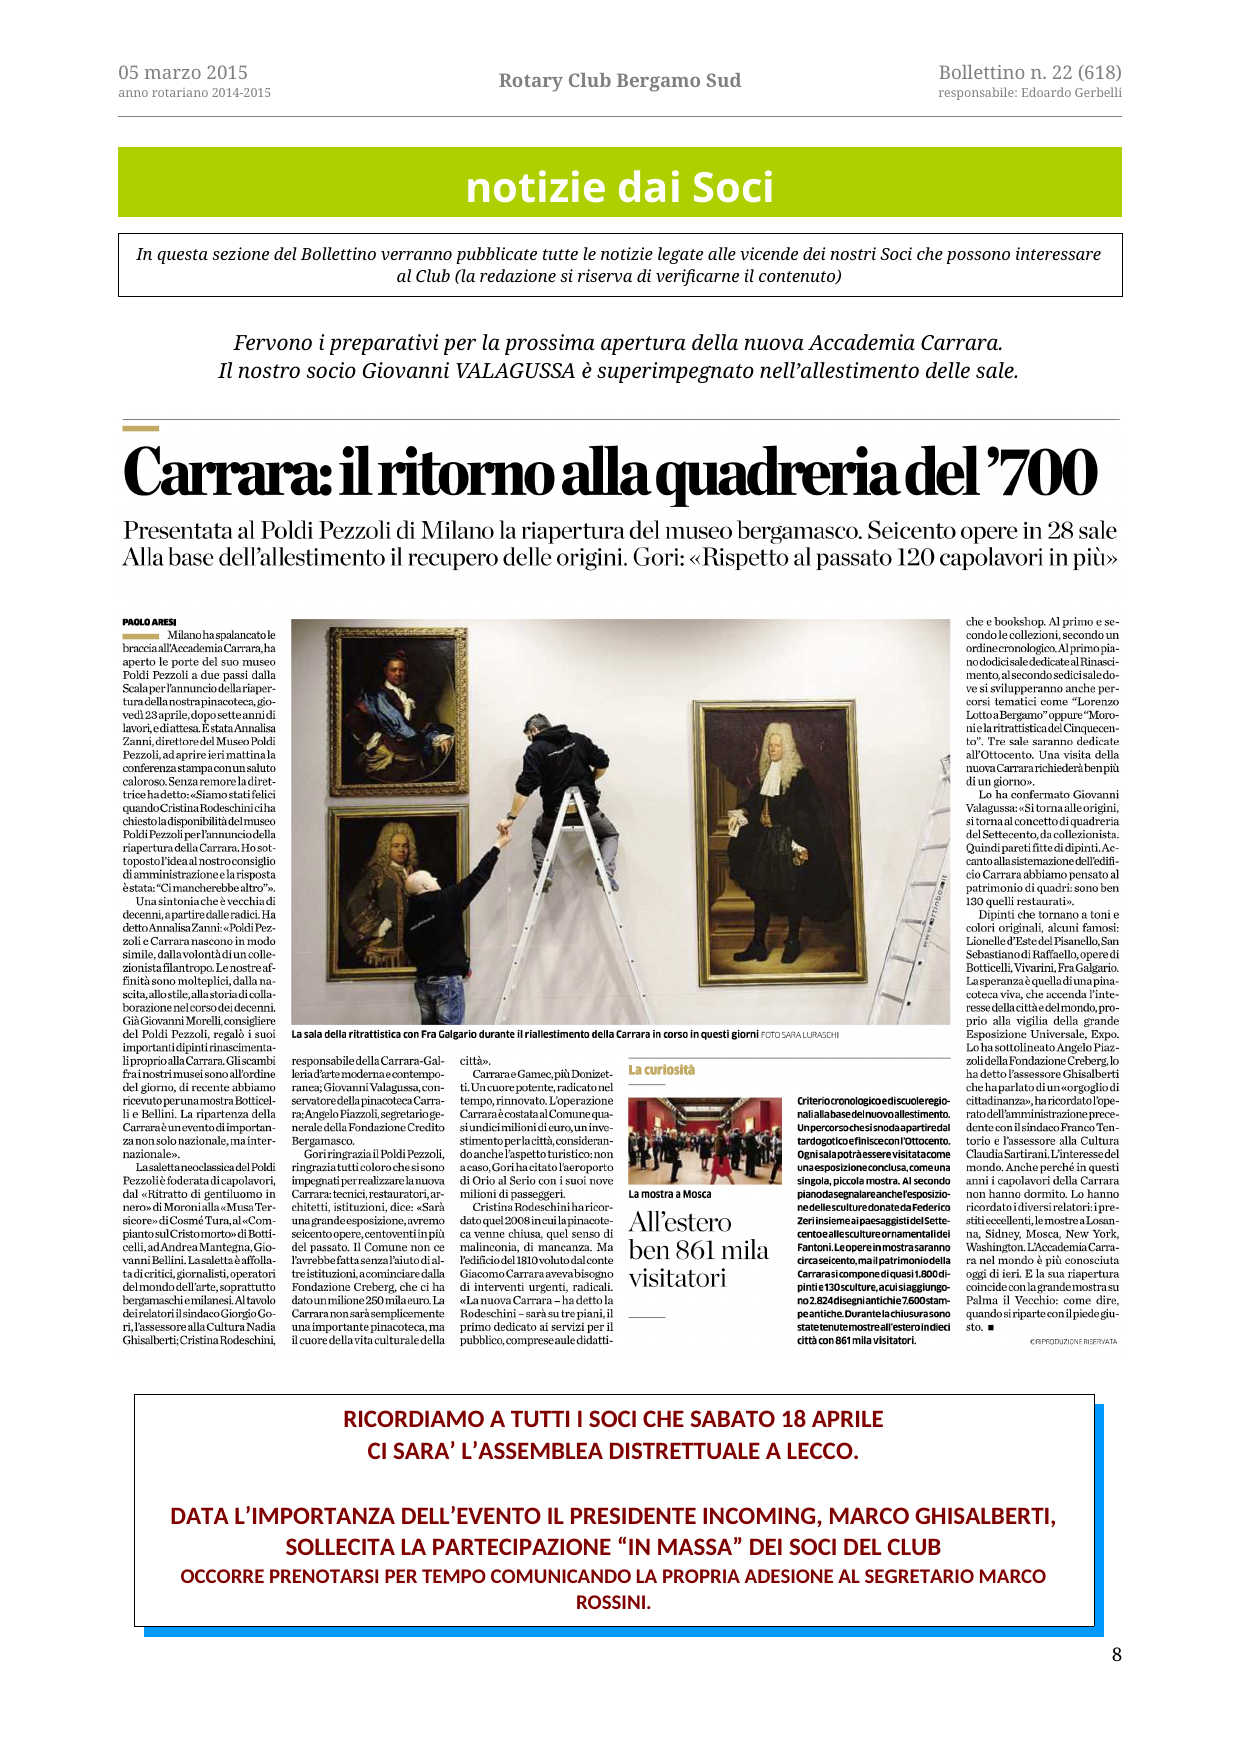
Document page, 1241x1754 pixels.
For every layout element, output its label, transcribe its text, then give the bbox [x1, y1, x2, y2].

picture [118, 413, 1123, 1356]
text RICORDIAMO A TUTTI I SOCI CHE SABATO 18 APRILE [142, 1403, 1085, 1433]
text Fervono i preparativi per la prossima apertura della nuova Accademia Carrara. [118, 328, 1122, 356]
text DATA L’IMPORTANZA DELL’EVENTO IL PRESIDENTE INCOMING, MARCO GHISALBERTI, SOLLECITA LA PARTECIPAZIONE “IN MASSA” DEI SOCI DEL CLUB [142, 1501, 1085, 1562]
text OCCORRE PRENOTARSI PER TEMPO COMUNICANDO LA PROPRIA ADESIONE AL SEGRETARIO MARCO ROSSINI. [142, 1564, 1085, 1614]
text Il nostro socio Giovanni VALAGUSSA è superimpegnato nell’allestimento delle sale. [118, 356, 1122, 385]
text CI SARA’ L’ASSEMBLEA DISTRETTUALE A LECCO. [142, 1435, 1085, 1466]
text notizie dai Soci [118, 158, 1122, 215]
text In questa sezione del Bollettino verranno pubblicate tutte le notizie legate alle vicende dei nostri Soci che possono interessare al Club (la redazione si riserva di verificarne il contenuto) [127, 242, 1113, 288]
